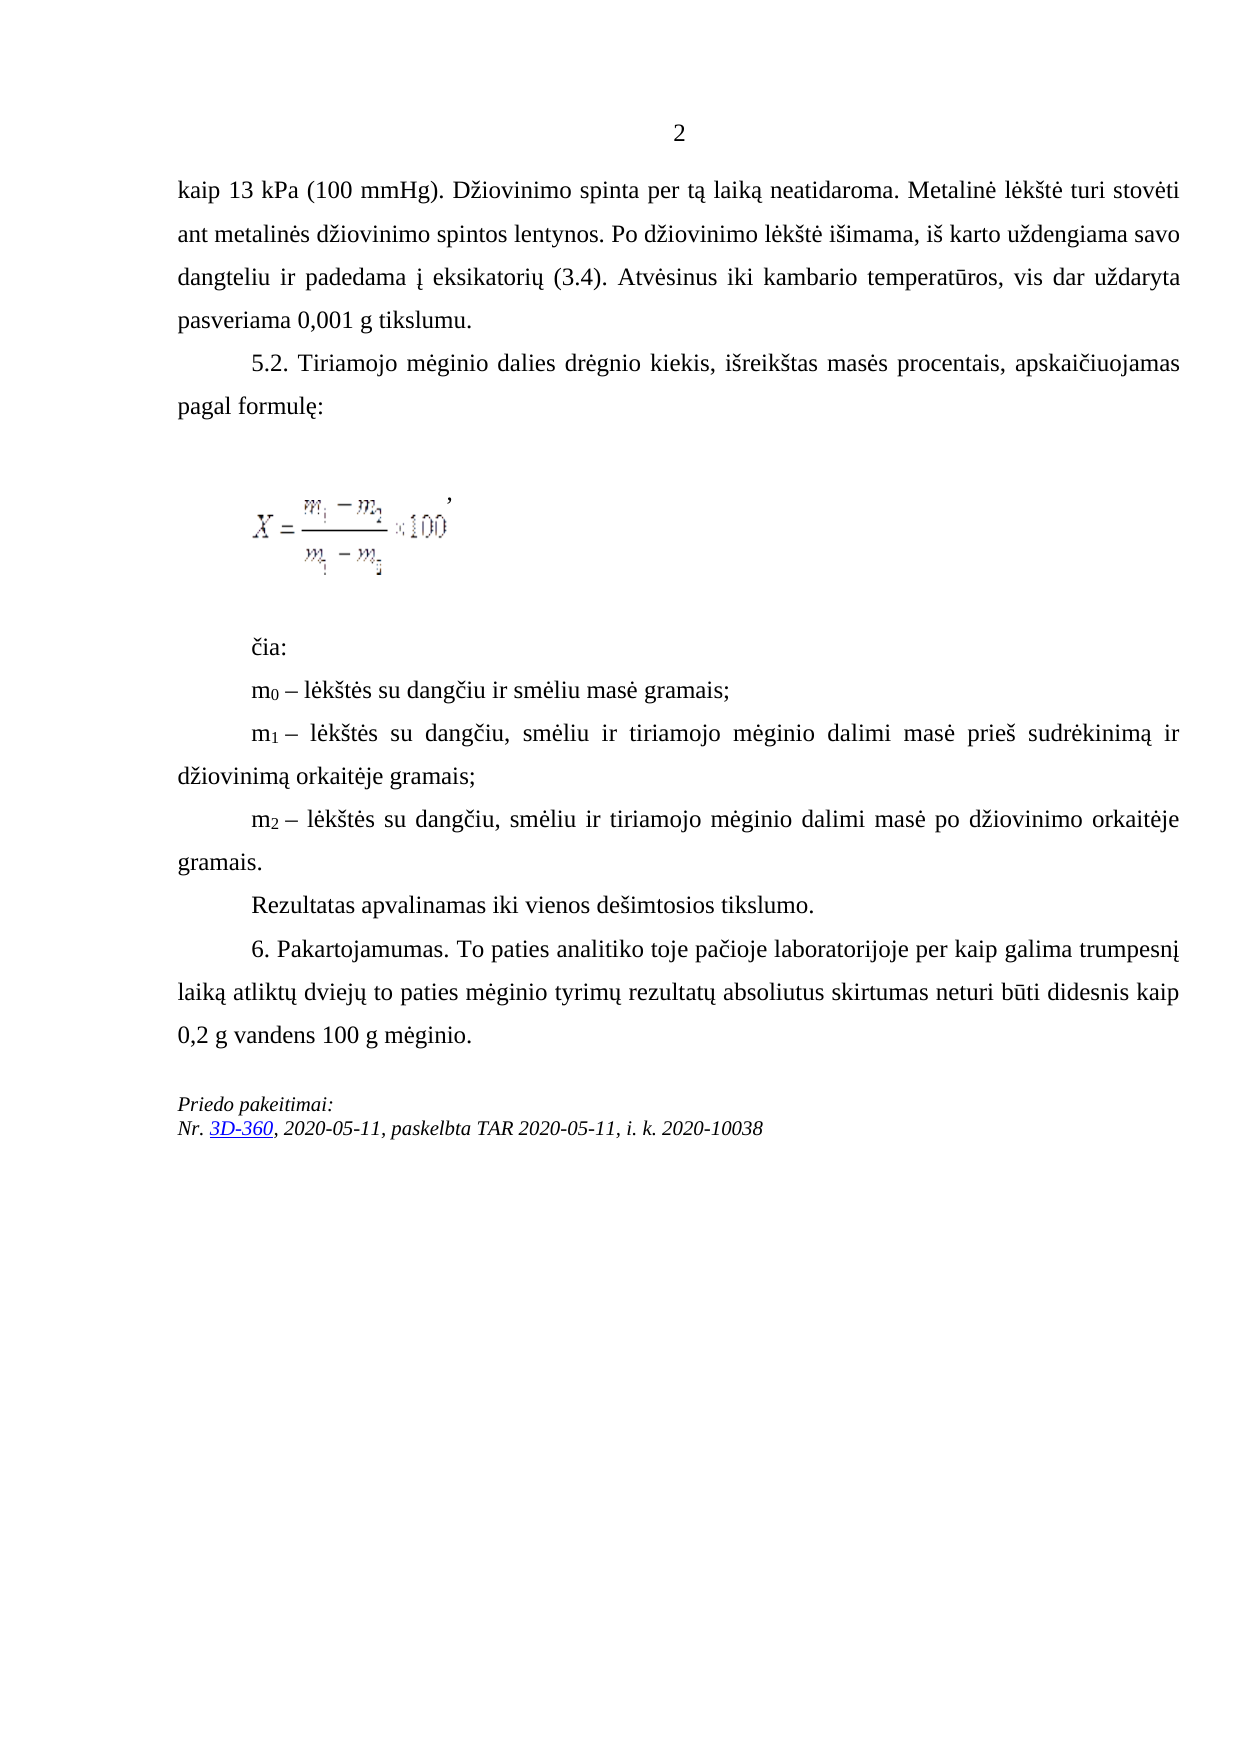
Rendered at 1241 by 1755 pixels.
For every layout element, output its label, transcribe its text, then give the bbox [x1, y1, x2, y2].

text kaip 13 kPa (100 mmHg). Džiovinimo spinta per tą laiką neatidaroma. Metalinė lėkštė turi stovėti ant metalinės džiovinimo spintos lentynos. Po džiovinimo lėkštė išimama, iš karto uždengiama savo dangteliu ir padedama į eksikatorių (3.4). Atvėsinus iki kambario temperatūros, vis dar uždaryta pasveriama 0,001 g tikslumu. [177, 176, 1181, 334]
text Nr. 3D-360, 2020-05-11, paskelbta TAR 2020-05-11, i. k. 2020-10038 [177, 1116, 1181, 1140]
text Rezultatas apvalinamas iki vienos dešimtosios tikslumo. [177, 891, 1181, 919]
text Priedo pakeitimai: [177, 1092, 1181, 1116]
text m2 – lėkštės su dangčiu, smėliu ir tiriamojo mėginio dalimi masė po džiovinimo orkaitėje gramais. [177, 804, 1181, 876]
text 6. Pakartojamumas. To paties analitiko toje pačioje laboratorijoje per kaip galima trumpesnį laiką atliktų dviejų to paties mėginio tyrimų rezultatų absoliutus skirtumas neturi būti didesnis kaip 0,2 g vandens 100 g mėginio. [177, 934, 1181, 1049]
text m1 – lėkštės su dangčiu, smėliu ir tiriamojo mėginio dalimi masė prieš sudrėkinimą ir džiovinimą orkaitėje gramais; [177, 718, 1181, 790]
text 5.2. Tiriamojo mėginio dalies drėgnio kiekis, išreikštas masės procentais, apskaičiuojamas pagal formulę: [177, 348, 1181, 420]
text čia: [177, 632, 1181, 661]
text m0 – lėkštės su dangčiu ir smėliu masė gramais; [177, 675, 1181, 704]
text , [177, 477, 1181, 574]
